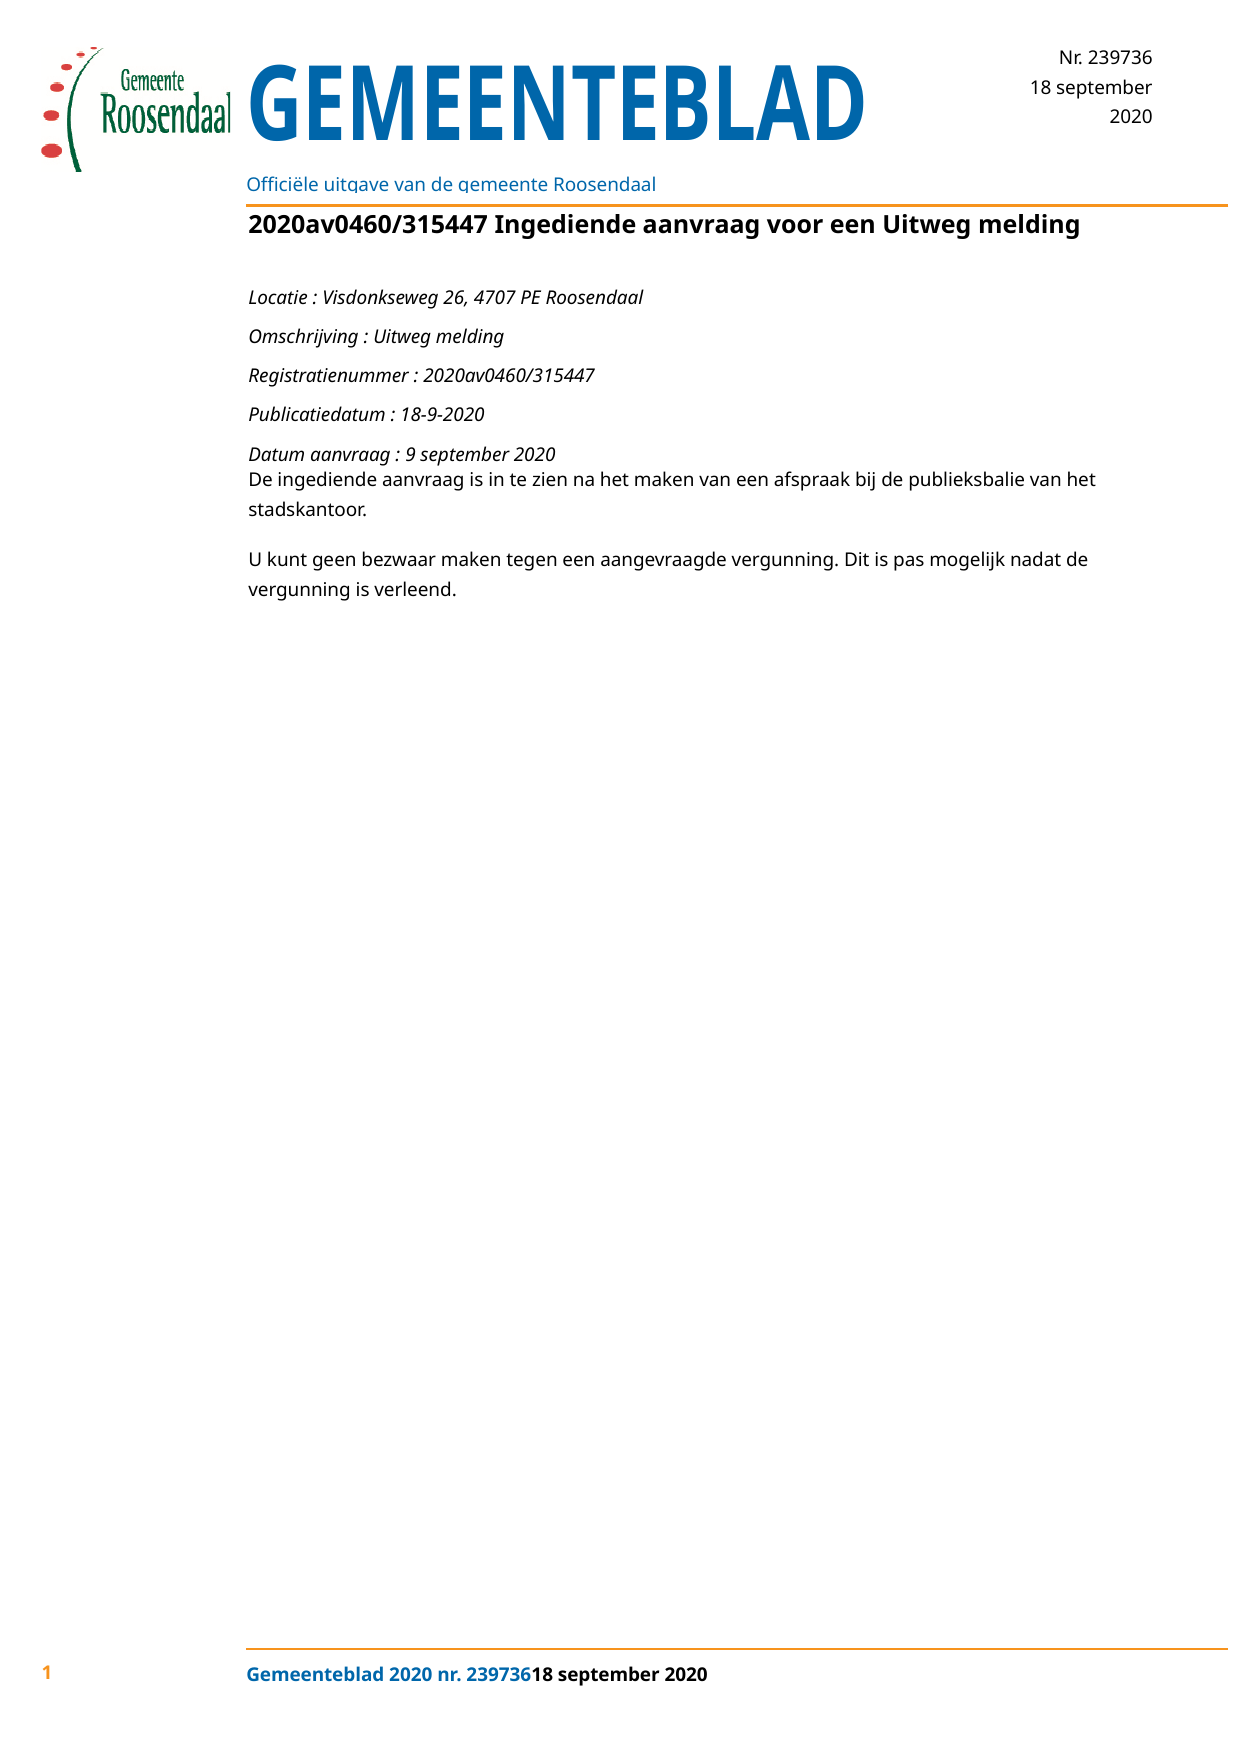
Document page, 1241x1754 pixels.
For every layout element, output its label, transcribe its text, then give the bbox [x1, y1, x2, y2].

text 2020av0460/315447 Ingediende aanvraag voor een Uitweg melding [248, 207, 1152, 241]
text Publicatiedatum : 18-9-2020 [248, 402, 1152, 427]
text Registratienummer : 2020av0460/315447 [248, 362, 1152, 388]
text Datum aanvraag : 9 september 2020 [248, 441, 1152, 467]
text Locatie : Visdonkseweg 26, 4707 PE Roosendaal [248, 284, 1152, 309]
text U kunt geen bezwaar maken tegen een aangevraagde vergunning. Dit is pas mogelijk nadat de vergunning is verleend. [248, 547, 1152, 602]
text Omschrijving : Uitweg melding [248, 323, 1152, 349]
picture [41, 47, 231, 172]
text De ingediende aanvraag is in te zien na het maken van een afspraak bij de publieksbalie van het stadskantoor. [248, 467, 1152, 522]
